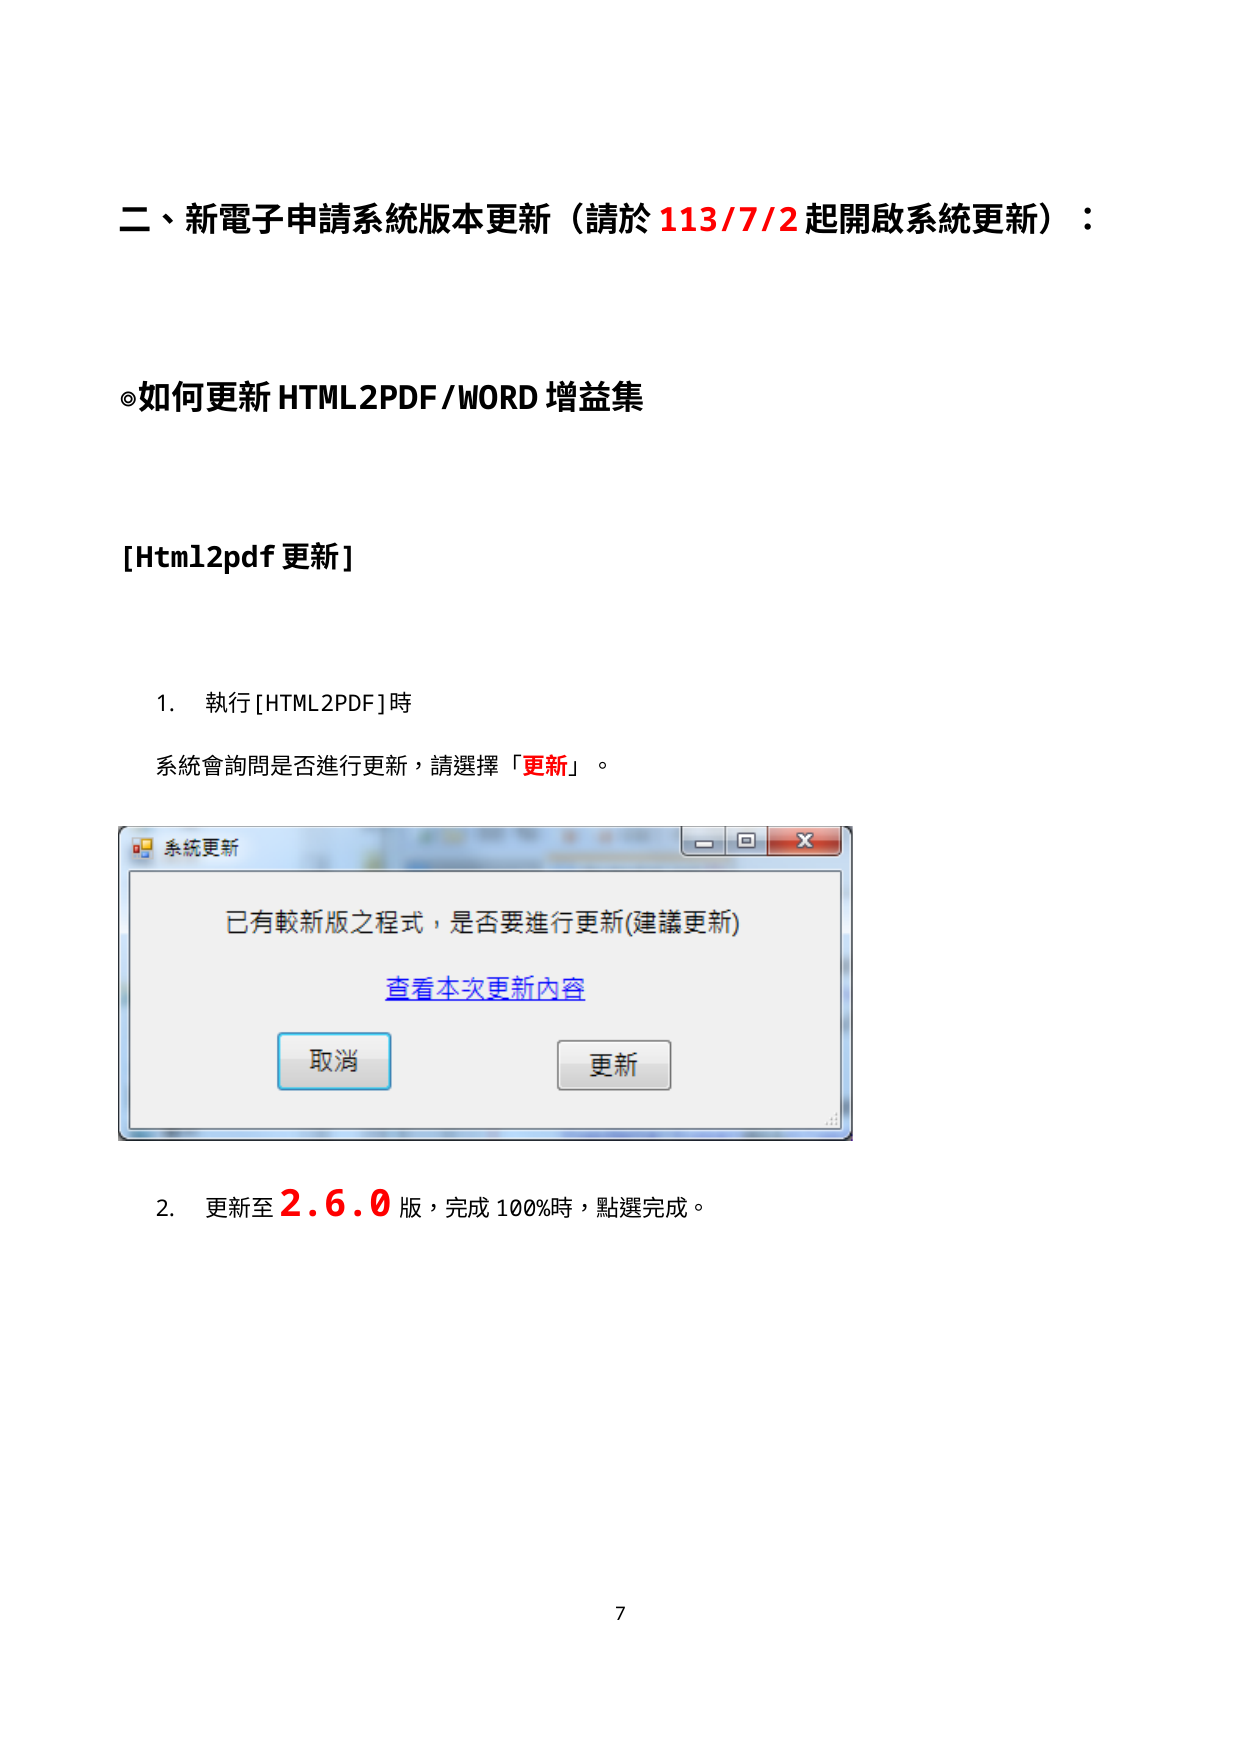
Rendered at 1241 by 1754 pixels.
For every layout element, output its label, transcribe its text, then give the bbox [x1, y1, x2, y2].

list 執行[HTML2PDF]時 [156, 660, 1122, 723]
subtitle [Html2pdf更新] [118, 513, 1122, 575]
text 系統會詢問是否進行更新，請選擇「更新」。 [156, 723, 1122, 785]
subtitle 二、新電子申請系統版本更新（請於113/7/2起開啟系統更新）： [118, 175, 1122, 238]
subtitle ◎如何更新HTML2PDF/WORD增益集 [118, 353, 1122, 416]
list 更新至2.6.0版，完成100%時，點選完成。 [156, 1160, 1122, 1223]
